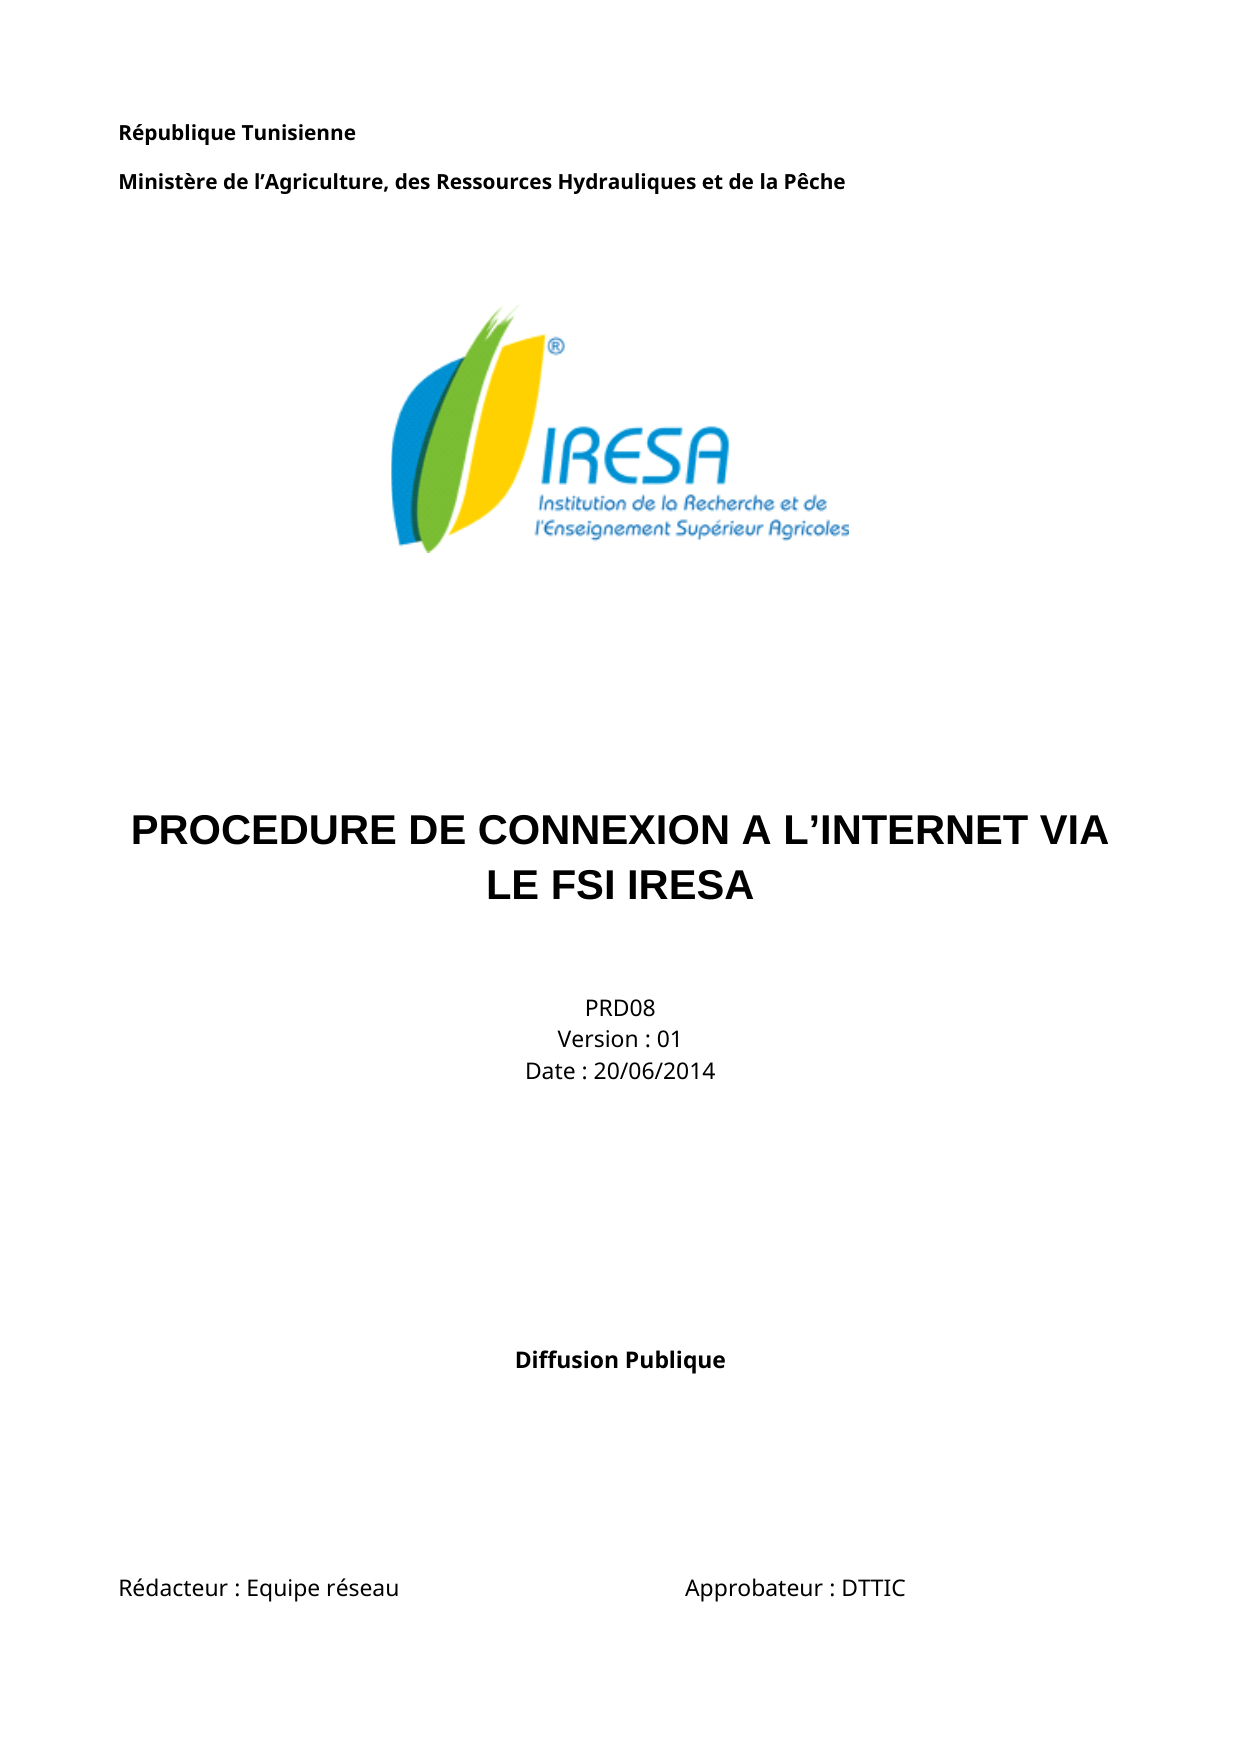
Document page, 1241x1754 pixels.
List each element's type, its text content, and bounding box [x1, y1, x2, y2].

text République Tunisienne [118, 118, 1122, 147]
text Diffusion Publique [118, 1344, 1122, 1376]
text Version : 01 [118, 1023, 1122, 1054]
text PRD08 [118, 992, 1122, 1023]
text Ministère de l’Agriculture, des Ressources Hydrauliques et de la Pêche [118, 167, 1122, 196]
text PROCEDURE DE CONNEXION A L’INTERNET VIA LE FSI IRESA [118, 805, 1122, 908]
text Date : 20/06/2014 [118, 1054, 1122, 1086]
text Rédacteur : Equipe réseau Approbateur : DTTIC [118, 1572, 1122, 1603]
